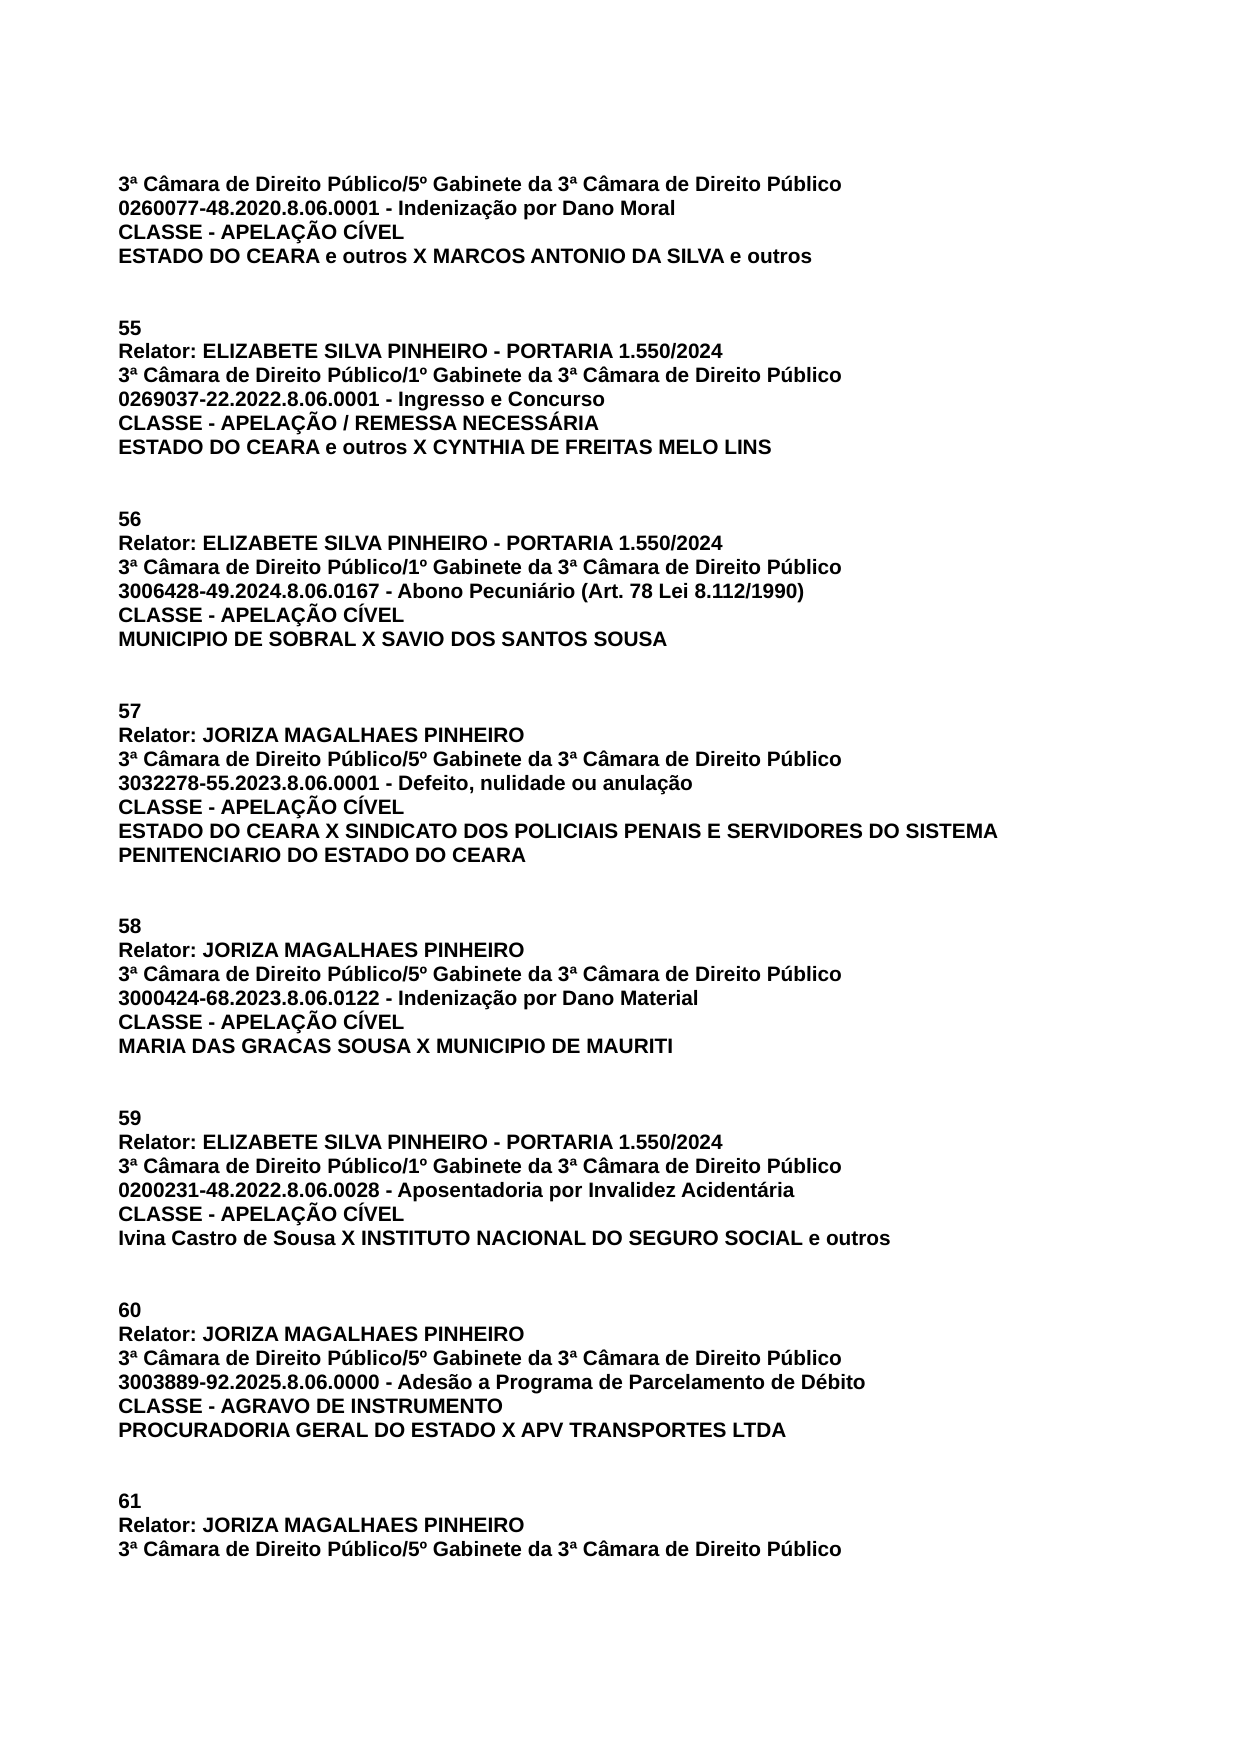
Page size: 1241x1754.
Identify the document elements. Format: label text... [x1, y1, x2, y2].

text ESTADO DO CEARA X SINDICATO DOS POLICIAIS PENAIS E SERVIDORES DO SISTEMA PENITENCIARIO DO ESTADO DO CEARA [118, 818, 1122, 866]
text Relator: ELIZABETE SILVA PINHEIRO - PORTARIA 1.550/2024 [118, 1130, 1122, 1154]
text 60 [118, 1298, 1122, 1322]
text 3ª Câmara de Direito Público/1º Gabinete da 3ª Câmara de Direito Público [118, 555, 1122, 579]
text Relator: JORIZA MAGALHAES PINHEIRO [118, 1513, 1122, 1537]
text ESTADO DO CEARA e outros X CYNTHIA DE FREITAS MELO LINS [118, 435, 1122, 459]
text CLASSE - AGRAVO DE INSTRUMENTO [118, 1393, 1122, 1417]
text Relator: JORIZA MAGALHAES PINHEIRO [118, 1322, 1122, 1346]
text 56 [118, 507, 1122, 531]
text 3ª Câmara de Direito Público/1º Gabinete da 3ª Câmara de Direito Público [118, 1154, 1122, 1178]
text CLASSE - APELAÇÃO CÍVEL [118, 794, 1122, 818]
text Relator: JORIZA MAGALHAES PINHEIRO [118, 723, 1122, 747]
text MUNICIPIO DE SOBRAL X SAVIO DOS SANTOS SOUSA [118, 627, 1122, 651]
text 59 [118, 1106, 1122, 1130]
text 3ª Câmara de Direito Público/1º Gabinete da 3ª Câmara de Direito Público [118, 363, 1122, 387]
text 57 [118, 699, 1122, 723]
text Relator: ELIZABETE SILVA PINHEIRO - PORTARIA 1.550/2024 [118, 339, 1122, 363]
text 3ª Câmara de Direito Público/5º Gabinete da 3ª Câmara de Direito Público [118, 172, 1122, 196]
text Relator: JORIZA MAGALHAES PINHEIRO [118, 938, 1122, 962]
text ESTADO DO CEARA e outros X MARCOS ANTONIO DA SILVA e outros [118, 243, 1122, 267]
text 0269037-22.2022.8.06.0001 - Ingresso e Concurso [118, 387, 1122, 411]
text 0260077-48.2020.8.06.0001 - Indenização por Dano Moral [118, 196, 1122, 219]
text CLASSE - APELAÇÃO CÍVEL [118, 603, 1122, 627]
text 3000424-68.2023.8.06.0122 - Indenização por Dano Material [118, 986, 1122, 1010]
text CLASSE - APELAÇÃO / REMESSA NECESSÁRIA [118, 411, 1122, 435]
text PROCURADORIA GERAL DO ESTADO X APV TRANSPORTES LTDA [118, 1417, 1122, 1441]
text 3ª Câmara de Direito Público/5º Gabinete da 3ª Câmara de Direito Público [118, 1346, 1122, 1369]
text 61 [118, 1489, 1122, 1513]
text 3ª Câmara de Direito Público/5º Gabinete da 3ª Câmara de Direito Público [118, 1537, 1122, 1561]
text MARIA DAS GRACAS SOUSA X MUNICIPIO DE MAURITI [118, 1034, 1122, 1058]
text 3ª Câmara de Direito Público/5º Gabinete da 3ª Câmara de Direito Público [118, 962, 1122, 986]
text Ivina Castro de Sousa X INSTITUTO NACIONAL DO SEGURO SOCIAL e outros [118, 1226, 1122, 1250]
text 58 [118, 914, 1122, 938]
text 55 [118, 315, 1122, 339]
text Relator: ELIZABETE SILVA PINHEIRO - PORTARIA 1.550/2024 [118, 531, 1122, 555]
text 3006428-49.2024.8.06.0167 - Abono Pecuniário (Art. 78 Lei 8.112/1990) [118, 579, 1122, 603]
text 0200231-48.2022.8.06.0028 - Aposentadoria por Invalidez Acidentária [118, 1178, 1122, 1202]
text CLASSE - APELAÇÃO CÍVEL [118, 1010, 1122, 1034]
text 3032278-55.2023.8.06.0001 - Defeito, nulidade ou anulação [118, 771, 1122, 794]
text 3003889-92.2025.8.06.0000 - Adesão a Programa de Parcelamento de Débito [118, 1369, 1122, 1393]
text CLASSE - APELAÇÃO CÍVEL [118, 1202, 1122, 1226]
text CLASSE - APELAÇÃO CÍVEL [118, 219, 1122, 243]
text 3ª Câmara de Direito Público/5º Gabinete da 3ª Câmara de Direito Público [118, 747, 1122, 771]
